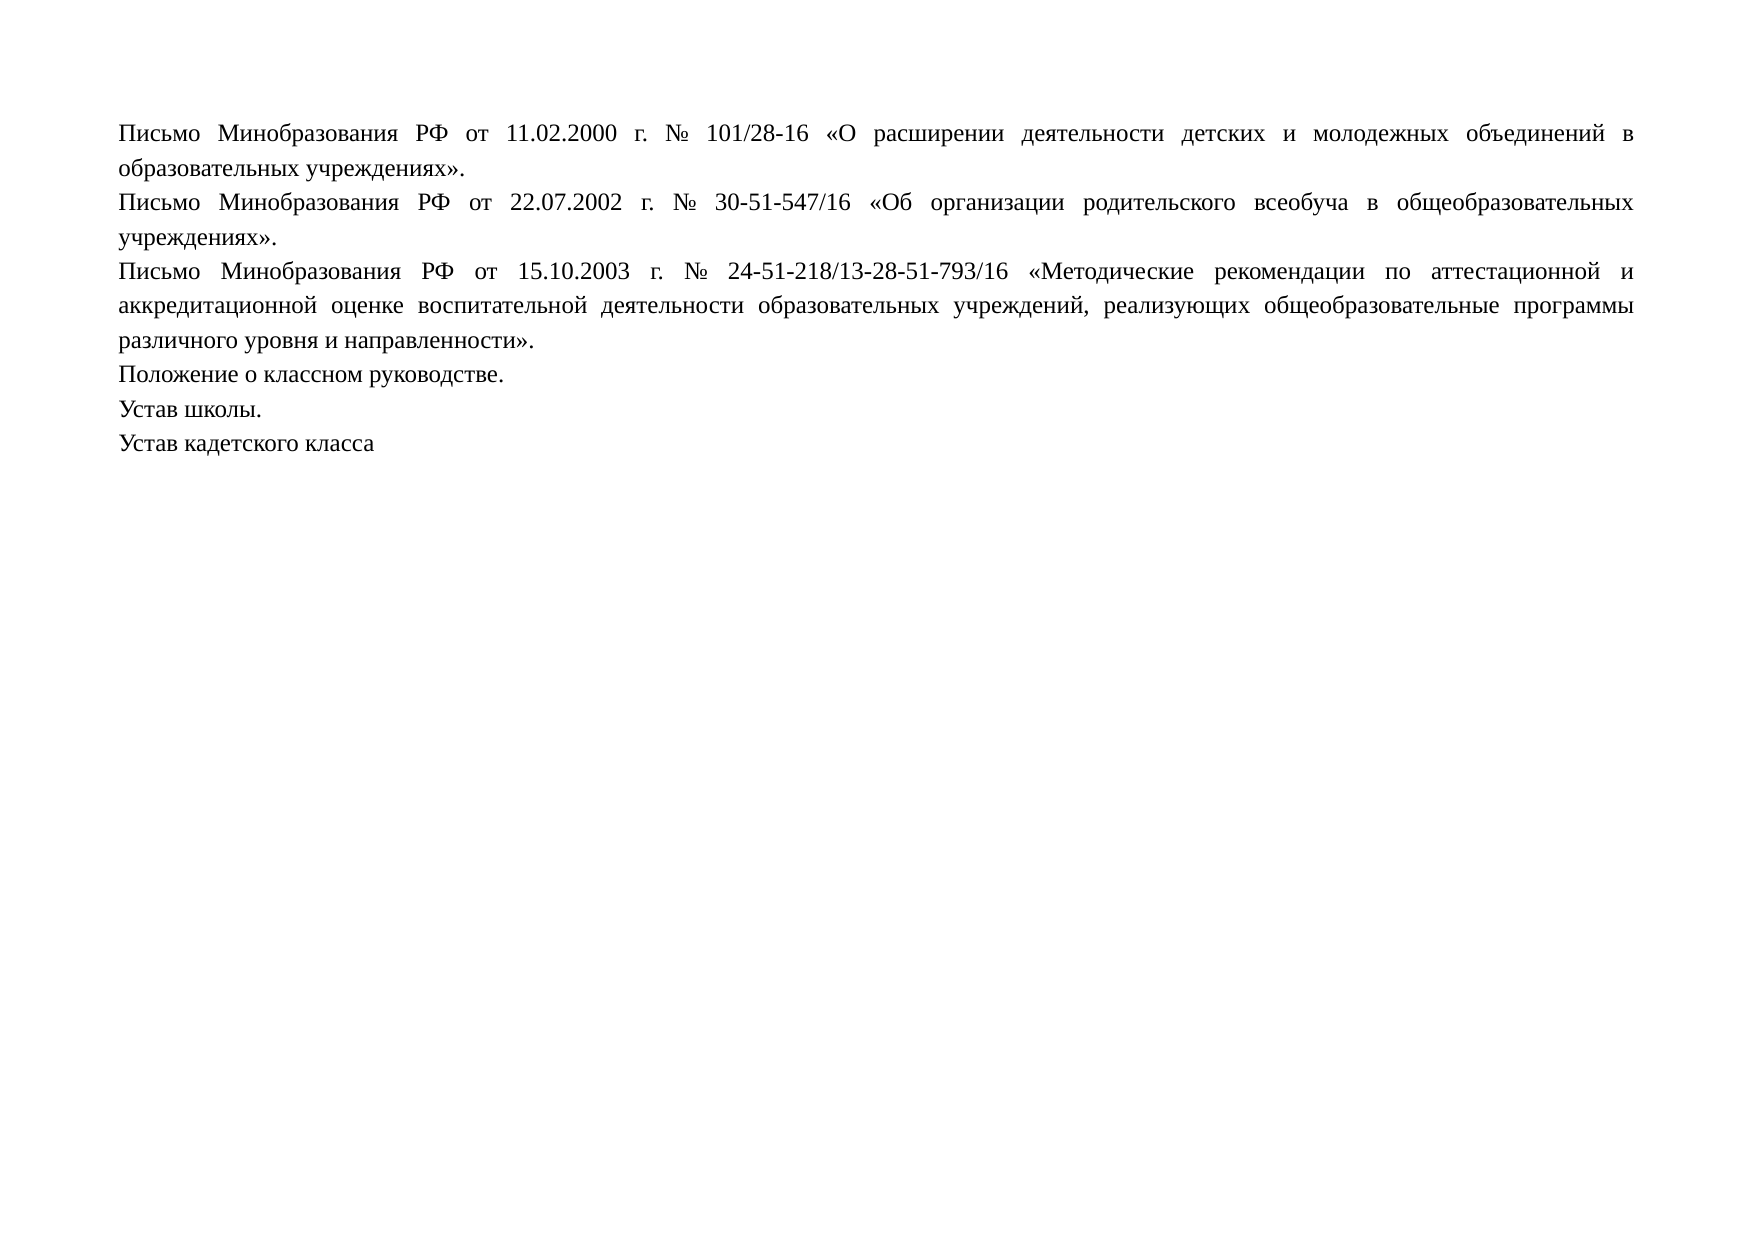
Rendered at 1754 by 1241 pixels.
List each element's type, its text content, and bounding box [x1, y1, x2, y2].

text Письмо Минобразования РФ от 15.10.2003 г. № 24-51-218/13-28-51-793/16 «Методические рекомендации по аттестационной и аккредитационной оценке воспитательной деятельности образовательных учреждений, реализующих общеобразовательные программы различного уровня и направленности». [118, 256, 1636, 354]
text Устав кадетского класса [118, 428, 1636, 457]
text Положение о классном руководстве. [118, 359, 1636, 388]
text Письмо Минобразования РФ от 11.02.2000 г. № 101/28-16 «О расширении деятельности детских и молодежных объединений в образовательных учреждениях». [118, 118, 1636, 181]
text Устав школы. [118, 394, 1636, 423]
text Письмо Минобразования РФ от 22.07.2002 г. № 30-51-547/16 «Об организации родительского всеобуча в общеобразовательных учреждениях». [118, 187, 1636, 250]
